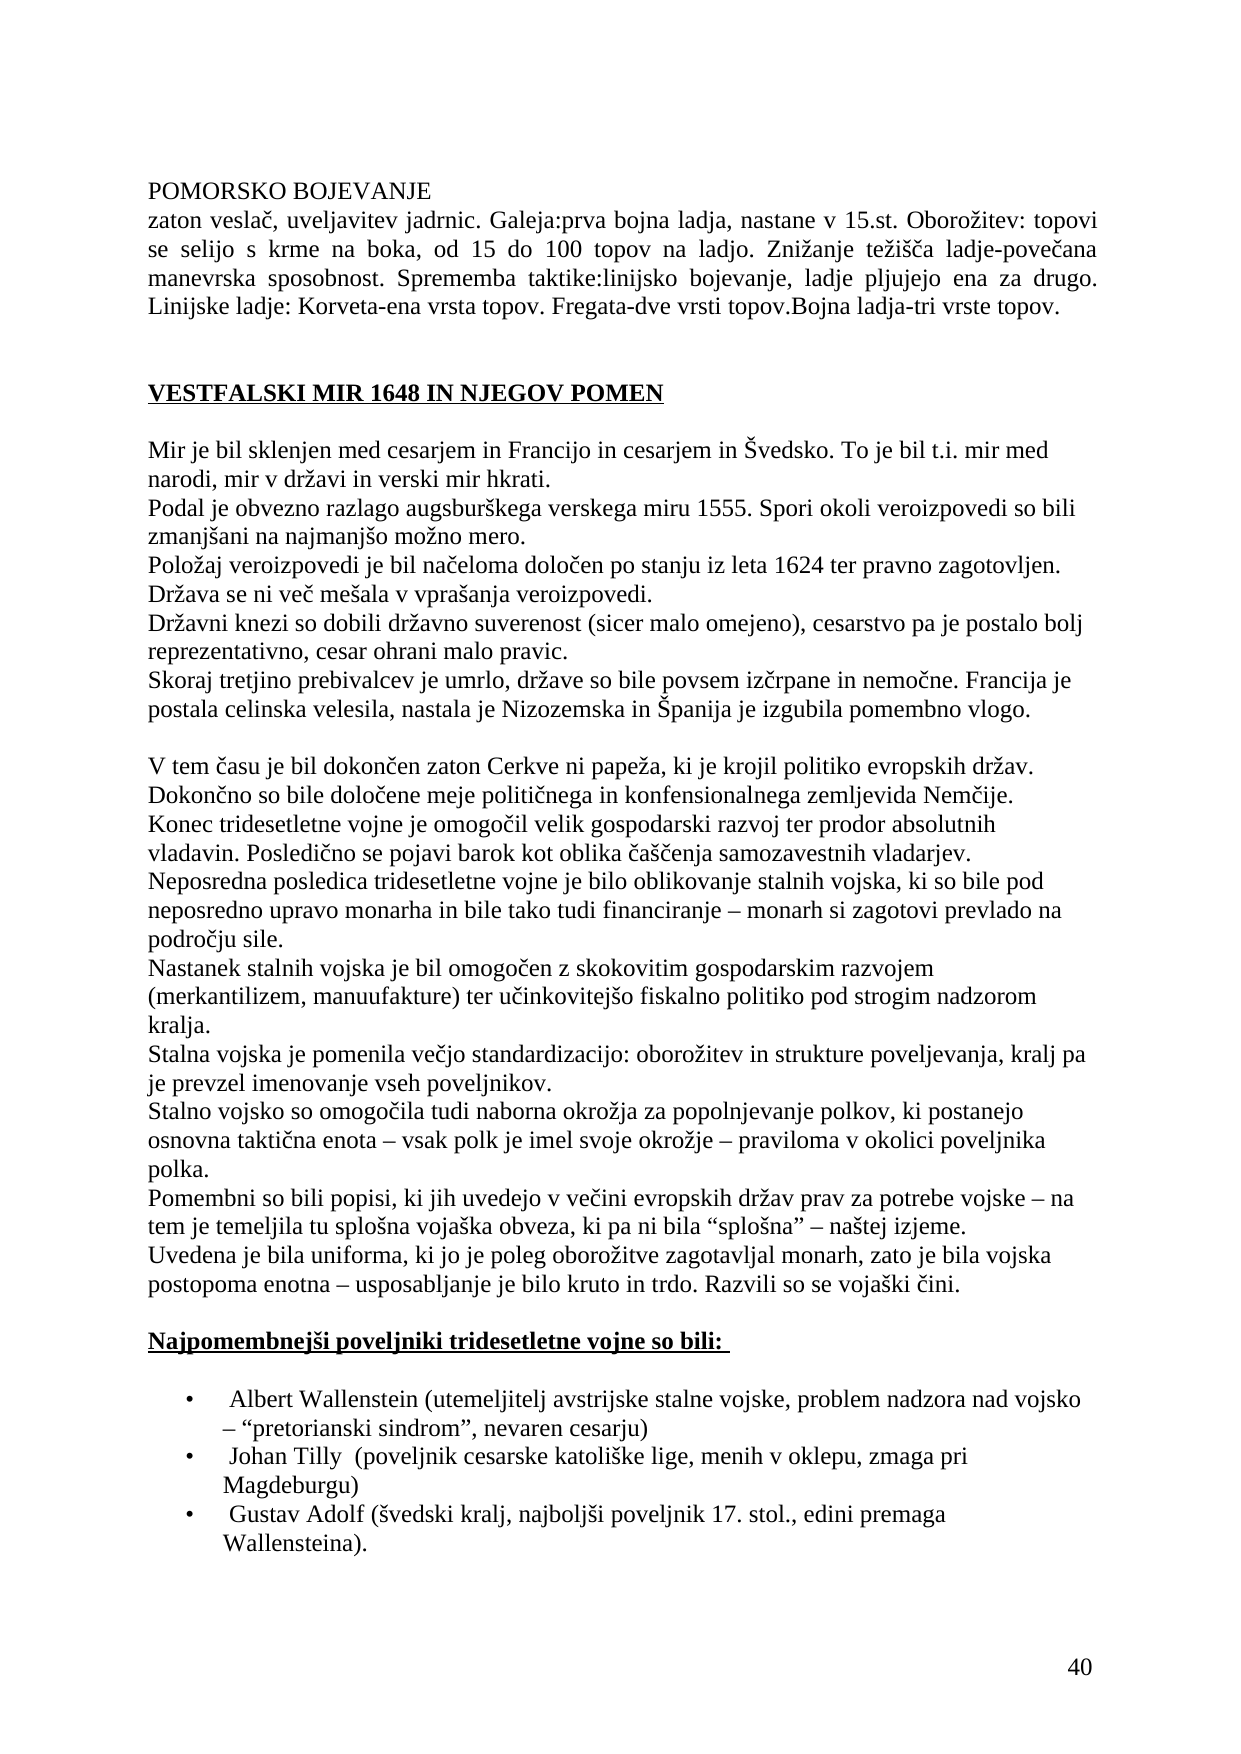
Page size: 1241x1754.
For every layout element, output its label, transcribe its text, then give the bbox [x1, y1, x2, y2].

text zaton veslač, uveljavitev jadrnic. Galeja:prva bojna ladja, nastane v 15.st. Oborožitev: topovi se selijo s krme na boka, od 15 do 100 topov na ladjo. Znižanje težišča ladje-povečana manevrska sposobnost. Sprememba taktike:linijsko bojevanje, ladje pljujejo ena za drugo. Linijske ladje: Korveta-ena vrsta topov. Fregata-dve vrsti topov.Bojna ladja-tri vrste topov. [148, 205, 1099, 320]
text Konec tridesetletne vojne je omogočil velik gospodarski razvoj ter prodor absolutnih vladavin. Posledično se pojavi barok kot oblika čaščenja samozavestnih vladarjev. [148, 809, 1093, 866]
text V tem času je bil dokončen zaton Cerkve ni papeža, ki je krojil politiko evropskih držav. Dokončno so bile določene meje političnega in konfensionalnega zemljevida Nemčije. [148, 751, 1093, 809]
list Albert Wallenstein (utemeljitelj avstrijske stalne vojske, problem nadzora nad vojsko – “pretorianski sindrom”, nevaren cesarju) [185, 1384, 1093, 1441]
text Stalno vojsko so omogočila tudi naborna okrožja za popolnjevanje polkov, ki postanejo osnovna taktična enota – vsak polk je imel svoje okrožje – praviloma v okolici poveljnika polka. [148, 1096, 1093, 1183]
text Mir je bil sklenjen med cesarjem in Francijo in cesarjem in Švedsko. To je bil t.i. mir med narodi, mir v državi in verski mir hkrati. [148, 435, 1093, 493]
text POMORSKO BOJEVANJE [148, 176, 1099, 205]
text Položaj veroizpovedi je bil načeloma določen po stanju iz leta 1624 ter pravno zagotovljen. Država se ni več mešala v vprašanja veroizpovedi. [148, 550, 1093, 608]
text Podal je obvezno razlago augsburškega verskega miru 1555. Spori okoli veroizpovedi so bili zmanjšani na najmanjšo možno mero. [148, 493, 1093, 550]
text Državni knezi so dobili državno suverenost (sicer malo omejeno), cesarstvo pa je postalo bolj reprezentativno, cesar ohrani malo pravic. [148, 608, 1093, 665]
text Skoraj tretjino prebivalcev je umrlo, države so bile povsem izčrpane in nemočne. Francija je postala celinska velesila, nastala je Nizozemska in Španija je izgubila pomembno vlogo. [148, 665, 1093, 723]
text Stalna vojska je pomenila večjo standardizacijo: oborožitev in strukture poveljevanja, kralj pa je prevzel imenovanje vseh poveljnikov. [148, 1039, 1093, 1096]
text VESTFALSKI MIR 1648 IN NJEGOV POMEN [148, 378, 1093, 406]
text Najpomembnejši poveljniki tridesetletne vojne so bili: [148, 1326, 1093, 1355]
text Uvedena je bila uniforma, ki jo je poleg oborožitve zagotavljal monarh, zato je bila vojska postopoma enotna – usposabljanje je bilo kruto in trdo. Razvili so se vojaški čini. [148, 1240, 1093, 1298]
list Gustav Adolf (švedski kralj, najboljši poveljnik 17. stol., edini premaga Wallensteina). [185, 1499, 1093, 1556]
text Nastanek stalnih vojska je bil omogočen z skokovitim gospodarskim razvojem (merkantilizem, manuufakture) ter učinkovitejšo fiskalno politiko pod strogim nadzorom kralja. [148, 953, 1093, 1039]
text Neposredna posledica tridesetletne vojne je bilo oblikovanje stalnih vojska, ki so bile pod neposredno upravo monarha in bile tako tudi financiranje – monarh si zagotovi prevlado na področju sile. [148, 866, 1093, 953]
list Johan Tilly (poveljnik cesarske katoliške lige, menih v oklepu, zmaga pri Magdeburgu) [185, 1441, 1093, 1499]
text Pomembni so bili popisi, ki jih uvedejo v večini evropskih držav prav za potrebe vojske – na tem je temeljila tu splošna vojaška obveza, ki pa ni bila “splošna” – naštej izjeme. [148, 1183, 1093, 1240]
